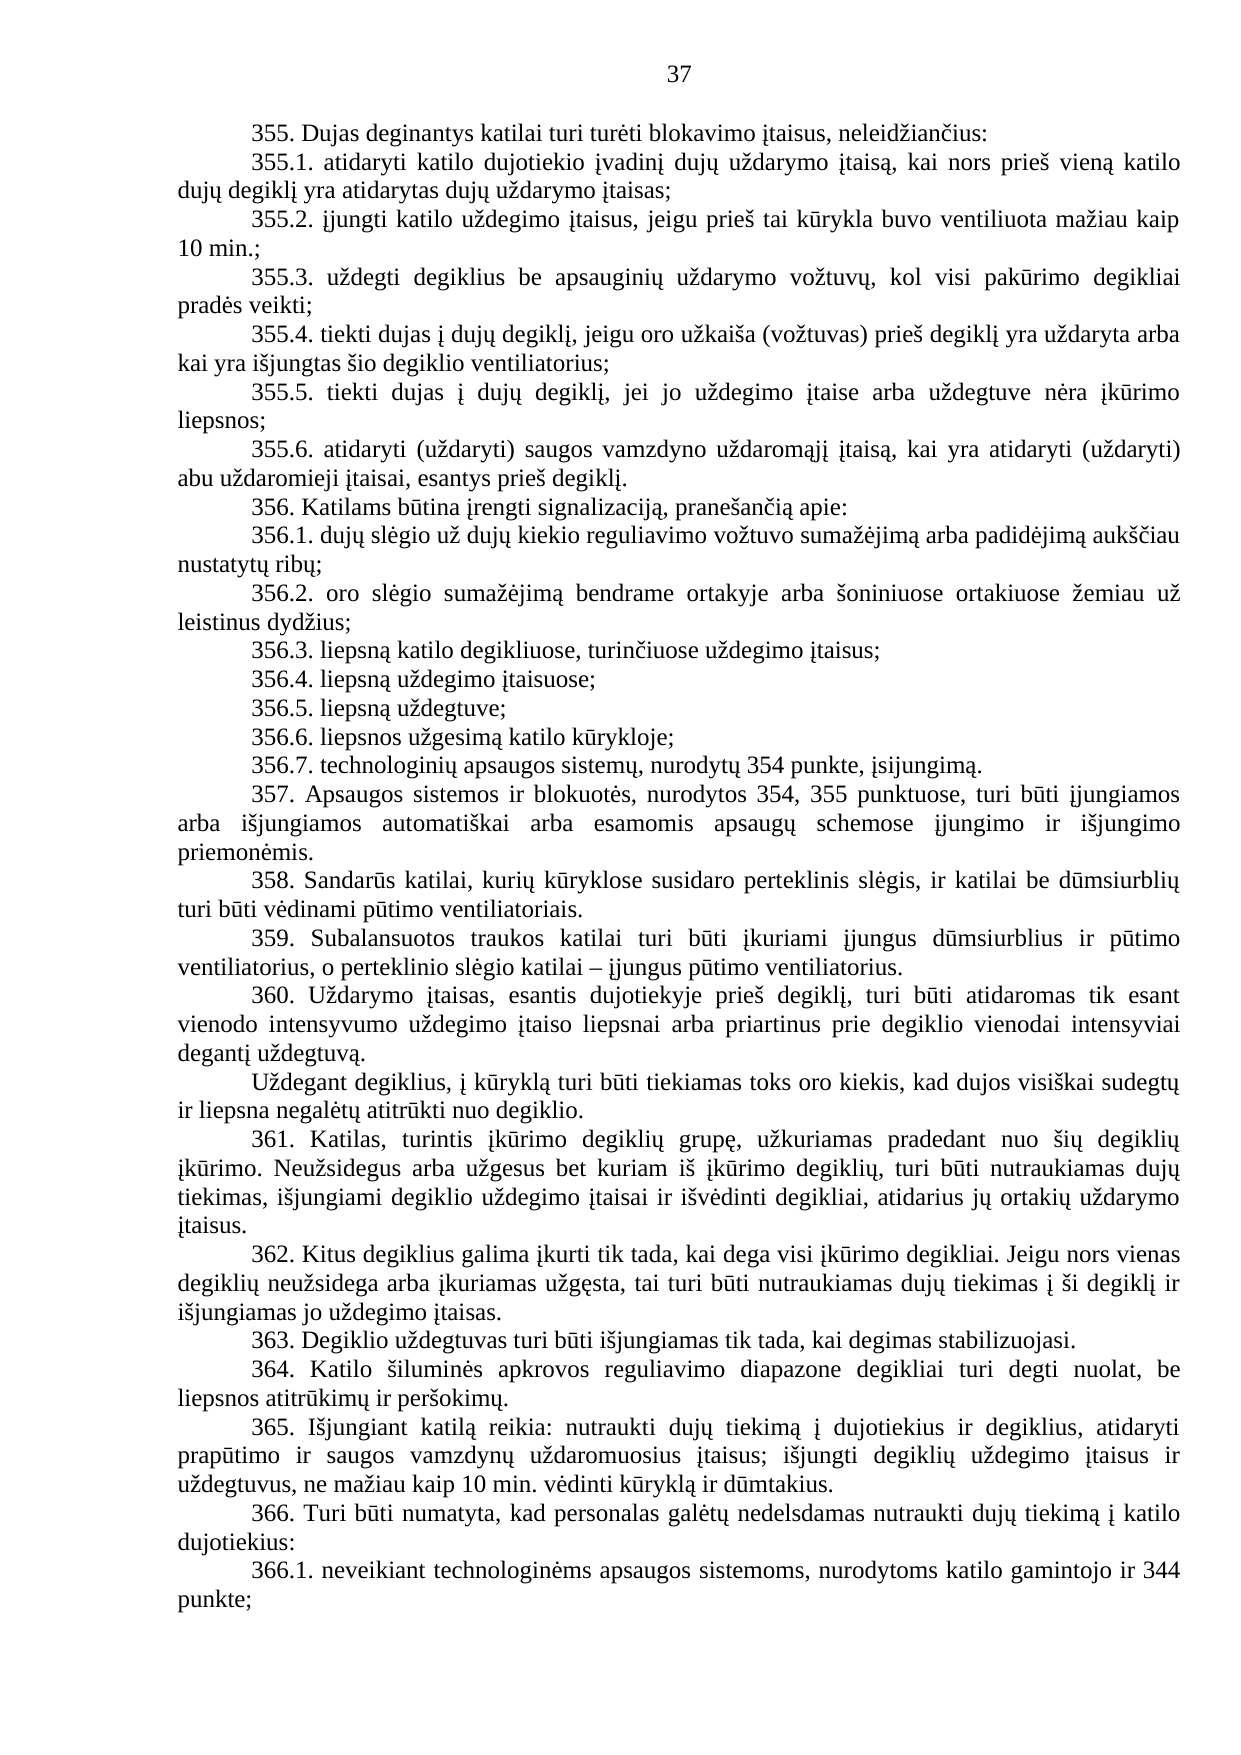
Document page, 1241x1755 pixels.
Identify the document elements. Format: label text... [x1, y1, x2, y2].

text 357. Apsaugos sistemos ir blokuotės, nurodytos 354, 355 punktuose, turi būti įjungiamos arba išjungiamos automatiškai arba esamomis apsaugų schemose įjungimo ir išjungimo priemonėmis. [177, 779, 1181, 866]
text 356.2. oro slėgio sumažėjimą bendrame ortakyje arba šoniniuose ortakiuose žemiau už leistinus dydžius; [177, 578, 1181, 636]
text 358. Sandarūs katilai, kurių kūryklose susidaro perteklinis slėgis, ir katilai be dūmsiurblių turi būti vėdinami pūtimo ventiliatoriais. [177, 866, 1181, 923]
text 356.6. liepsnos užgesimą katilo kūrykloje; [177, 722, 1181, 751]
text 356.1. dujų slėgio už dujų kiekio reguliavimo vožtuvo sumažėjimą arba padidėjimą aukščiau nustatytų ribų; [177, 521, 1181, 578]
text 362. Kitus degiklius galima įkurti tik tada, kai dega visi įkūrimo degikliai. Jeigu nors vienas degiklių neužsidega arba įkuriamas užgęsta, tai turi būti nutraukiamas dujų tiekimas į ši degiklį ir išjungiamas jo uždegimo įtaisas. [177, 1239, 1181, 1326]
text 364. Katilo šiluminės apkrovos reguliavimo diapazone degikliai turi degti nuolat, be liepsnos atitrūkimų ir peršokimų. [177, 1354, 1181, 1412]
text 361. Katilas, turintis įkūrimo degiklių grupę, užkuriamas pradedant nuo šių degiklių įkūrimo. Neužsidegus arba užgesus bet kuriam iš įkūrimo degiklių, turi būti nutraukiamas dujų tiekimas, išjungiami degiklio uždegimo įtaisai ir išvėdinti degikliai, atidarius jų ortakių uždarymo įtaisus. [177, 1124, 1181, 1239]
text 360. Uždarymo įtaisas, esantis dujotiekyje prieš degiklį, turi būti atidaromas tik esant vienodo intensyvumo uždegimo įtaiso liepsnai arba priartinus prie degiklio vienodai intensyviai degantį uždegtuvą. [177, 981, 1181, 1067]
text 355.3. uždegti degiklius be apsauginių uždarymo vožtuvų, kol visi pakūrimo degikliai pradės veikti; [177, 262, 1181, 319]
text 355.4. tiekti dujas į dujų degiklį, jeigu oro užkaiša (vožtuvas) prieš degiklį yra uždaryta arba kai yra išjungtas šio degiklio ventiliatorius; [177, 319, 1181, 377]
text 366.1. neveikiant technologinėms apsaugos sistemoms, nurodytoms katilo gamintojo ir 344 punkte; [177, 1556, 1181, 1613]
text 359. Subalansuotos traukos katilai turi būti įkuriami įjungus dūmsiurblius ir pūtimo ventiliatorius, o perteklinio slėgio katilai – įjungus pūtimo ventiliatorius. [177, 923, 1181, 981]
text 366. Turi būti numatyta, kad personalas galėtų nedelsdamas nutraukti dujų tiekimą į katilo dujotiekius: [177, 1498, 1181, 1556]
text 355.5. tiekti dujas į dujų degiklį, jei jo uždegimo įtaise arba uždegtuve nėra įkūrimo liepsnos; [177, 377, 1181, 434]
text 356.4. liepsną uždegimo įtaisuose; [177, 664, 1181, 693]
text 355.1. atidaryti katilo dujotiekio įvadinį dujų uždarymo įtaisą, kai nors prieš vieną katilo dujų degiklį yra atidarytas dujų uždarymo įtaisas; [177, 147, 1181, 204]
text 356.7. technologinių apsaugos sistemų, nurodytų 354 punkte, įsijungimą. [177, 751, 1181, 779]
text 355. Dujas deginantys katilai turi turėti blokavimo įtaisus, neleidžiančius: [177, 118, 1181, 147]
text 355.2. įjungti katilo uždegimo įtaisus, jeigu prieš tai kūrykla buvo ventiliuota mažiau kaip 10 min.; [177, 204, 1181, 262]
text 355.6. atidaryti (uždaryti) saugos vamzdyno uždaromąjį įtaisą, kai yra atidaryti (uždaryti) abu uždaromieji įtaisai, esantys prieš degiklį. [177, 434, 1181, 492]
text 356. Katilams būtina įrengti signalizaciją, pranešančią apie: [177, 492, 1181, 521]
text Uždegant degiklius, į kūryklą turi būti tiekiamas toks oro kiekis, kad dujos visiškai sudegtų ir liepsna negalėtų atitrūkti nuo degiklio. [177, 1067, 1181, 1124]
text 356.3. liepsną katilo degikliuose, turinčiuose uždegimo įtaisus; [177, 636, 1181, 664]
text 363. Degiklio uždegtuvas turi būti išjungiamas tik tada, kai degimas stabilizuojasi. [177, 1326, 1181, 1354]
text 356.5. liepsną uždegtuve; [177, 693, 1181, 722]
text 365. Išjungiant katilą reikia: nutraukti dujų tiekimą į dujotiekius ir degiklius, atidaryti prapūtimo ir saugos vamzdynų uždaromuosius įtaisus; išjungti degiklių uždegimo įtaisus ir uždegtuvus, ne mažiau kaip 10 min. vėdinti kūryklą ir dūmtakius. [177, 1412, 1181, 1498]
